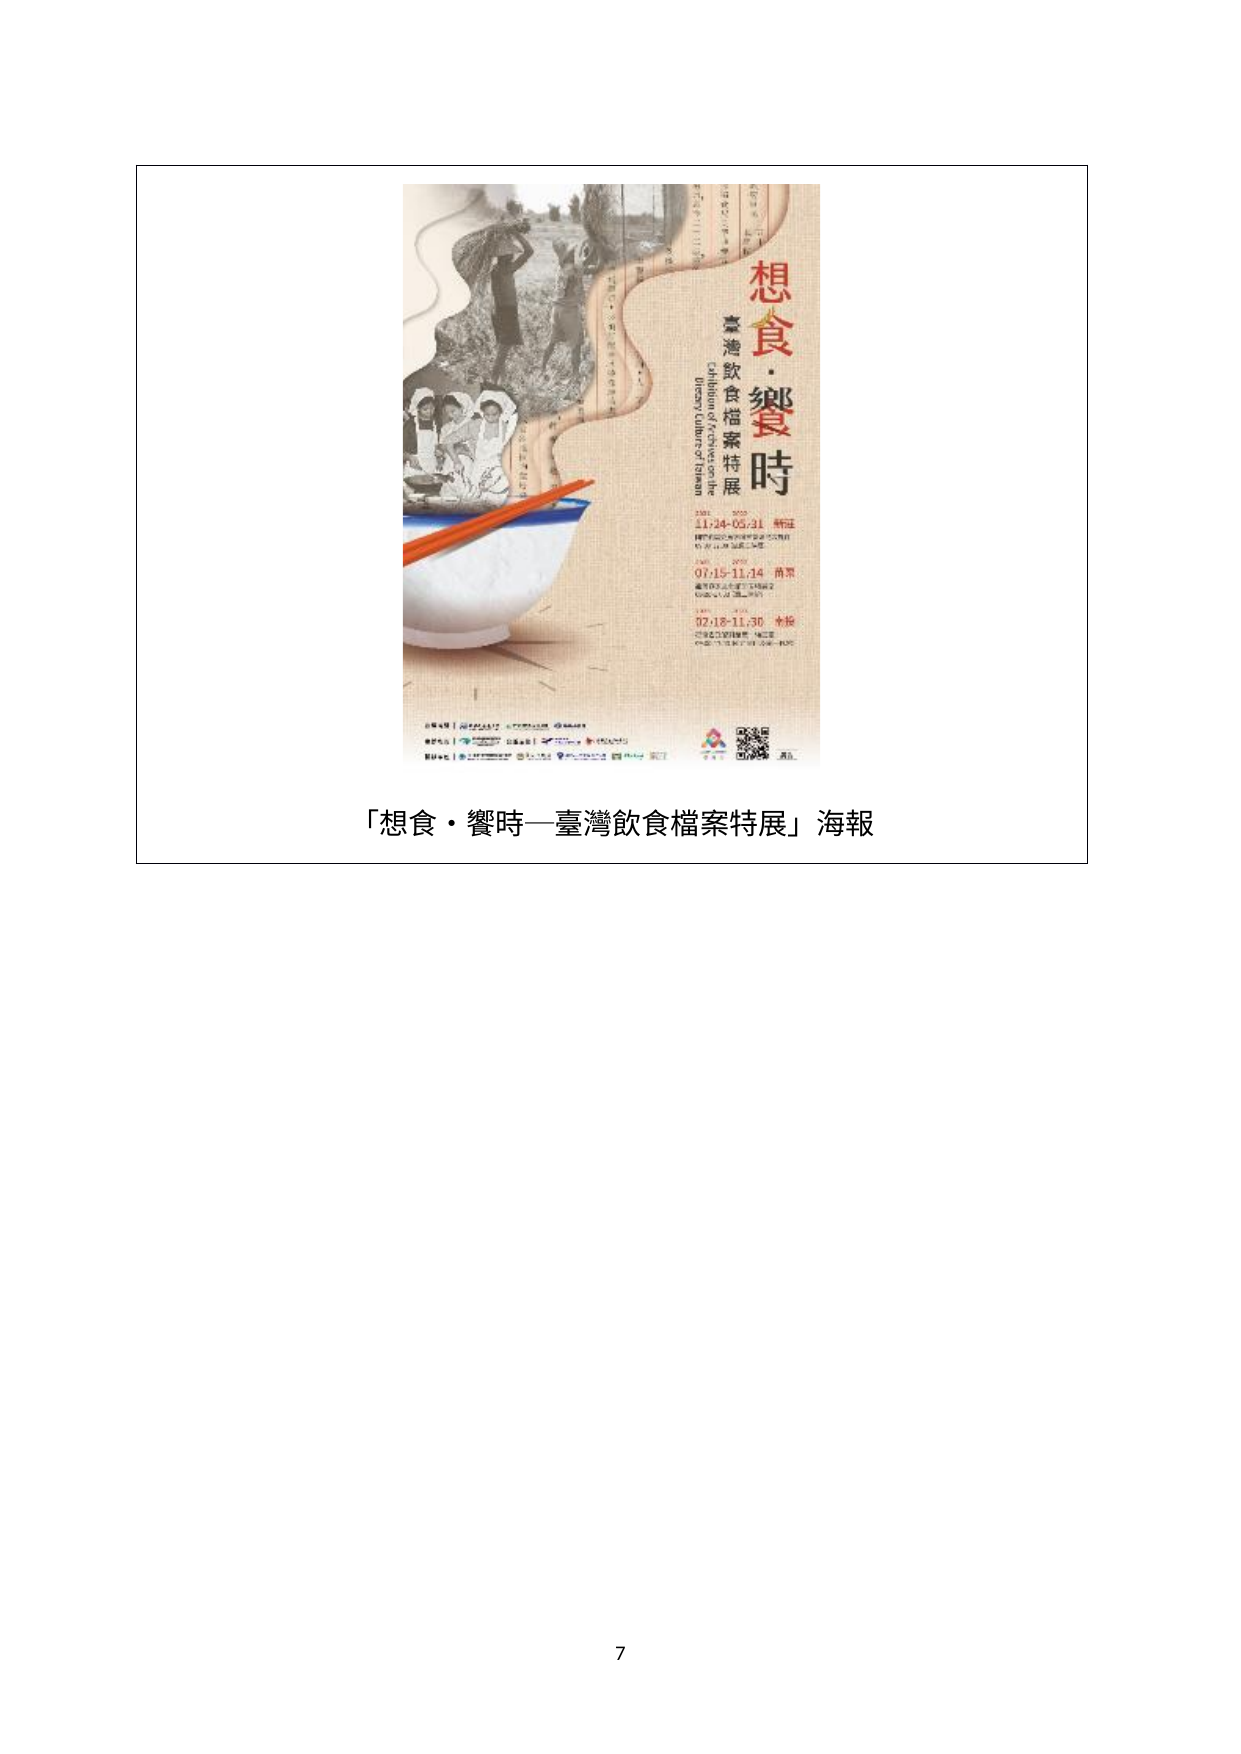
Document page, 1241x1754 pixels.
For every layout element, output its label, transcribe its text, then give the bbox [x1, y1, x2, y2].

picture [402, 184, 821, 776]
table_cell 「想食‧饗時─臺灣飲食檔案特展」海報 [137, 166, 1087, 863]
